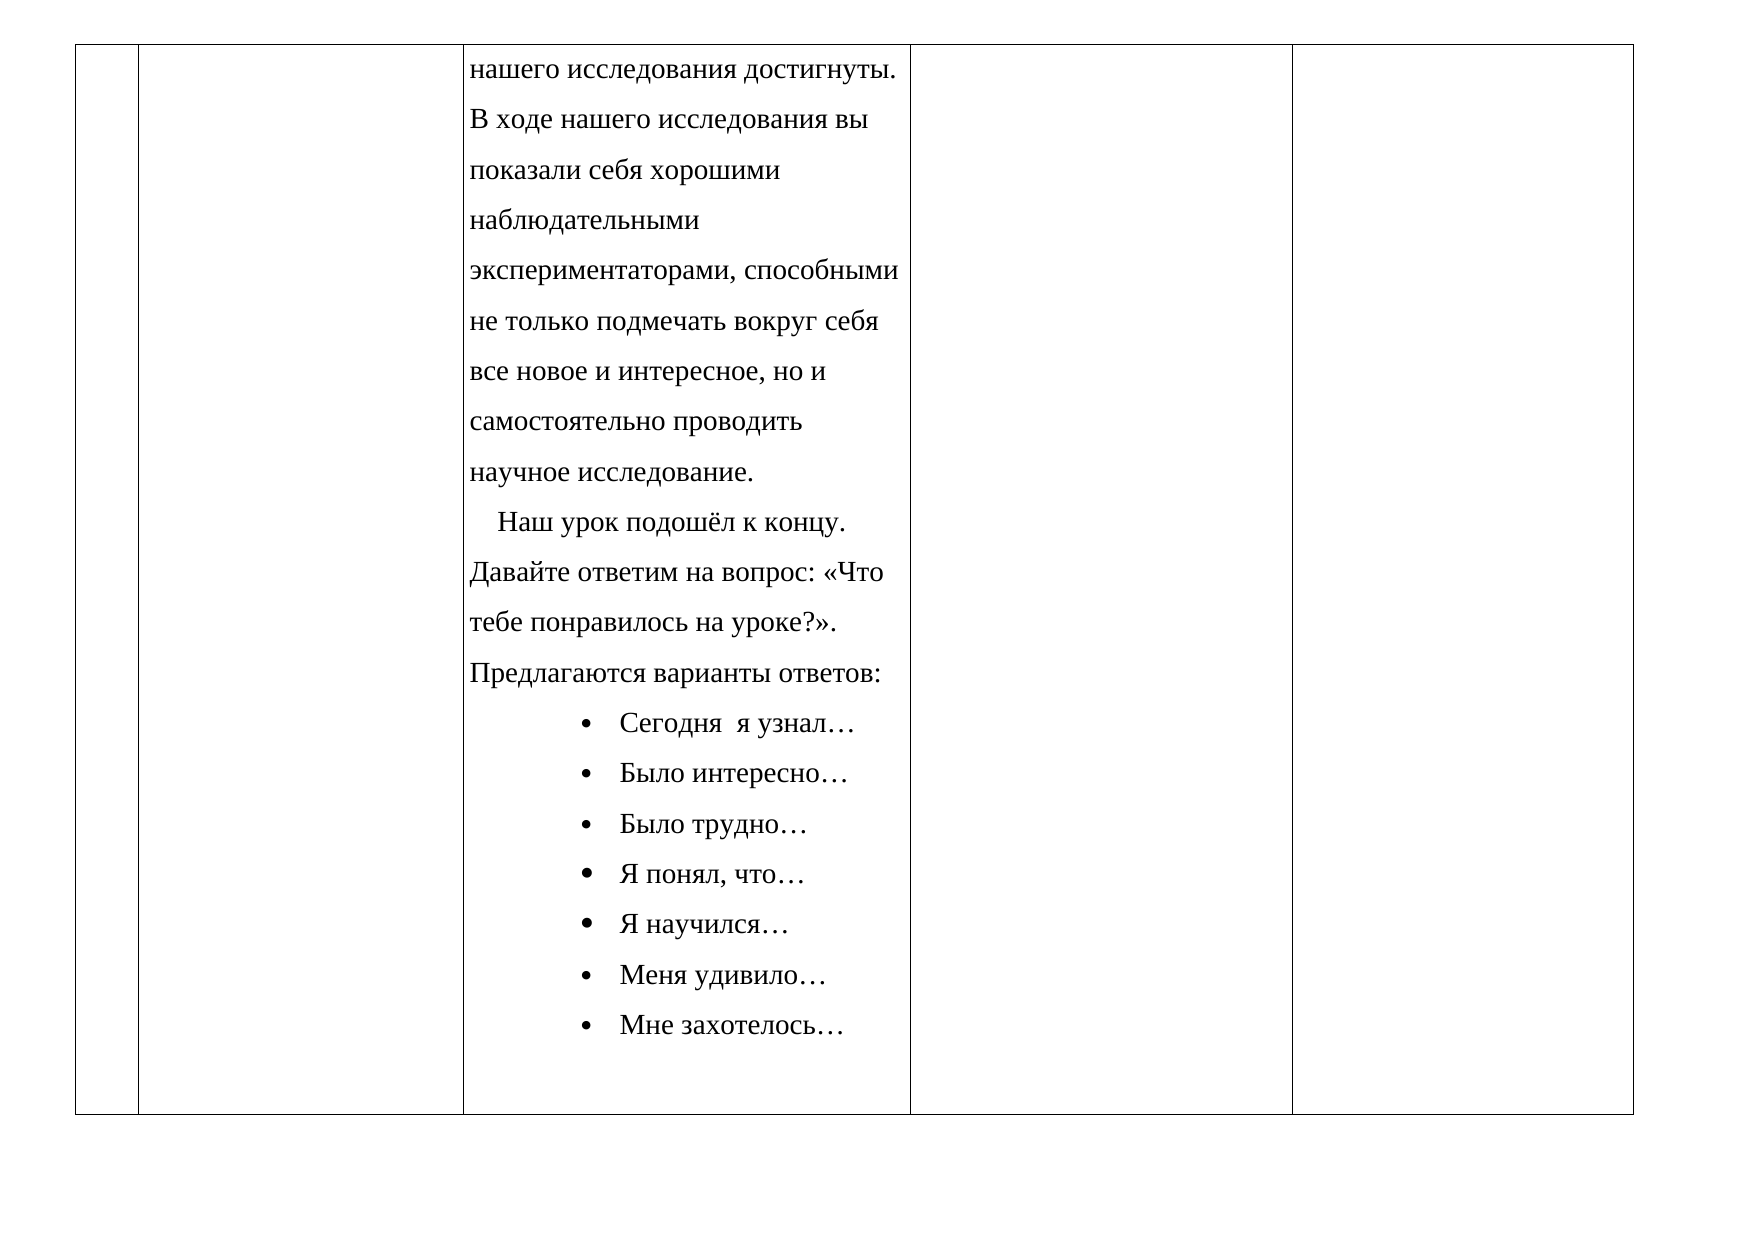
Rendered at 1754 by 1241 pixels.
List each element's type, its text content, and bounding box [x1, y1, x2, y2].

table_cell Задание на дом: – § 40, 41; – задание №10 на стр.98 (1, 3, 4); Мы с вами прошли трудный путь от предположения о существовании атмосферного давления к доказательствам. Цели нашего исследования достигнуты. В ходе нашего исследования вы показали себя хорошими наблюдательными экспериментаторами, способными не только подмечать вокруг себя все новое и интересное, но и самостоятельно проводить научное исследование. Наш урок подошёл к концу. Давайте ответим на вопрос: «Что тебе понравилось на уроке?». Предлагаются варианты ответов: Сегодня я узнал… Было интересно… Было трудно… Я понял, что… Я научился… Меня удивило… Мне захотелось… [464, 45, 910, 1113]
table_cell Задание на дом: – § 40, 41; – задание №10 на стр.98 (1, 3, 4); [911, 45, 1292, 1113]
table_cell Регулятивные: - контролировать процесс и результаты деятельности. [1293, 45, 1633, 1113]
table_cell 8. [76, 45, 138, 1113]
table_cell Рефлексия и постановка домашнего задания. [139, 45, 463, 1113]
